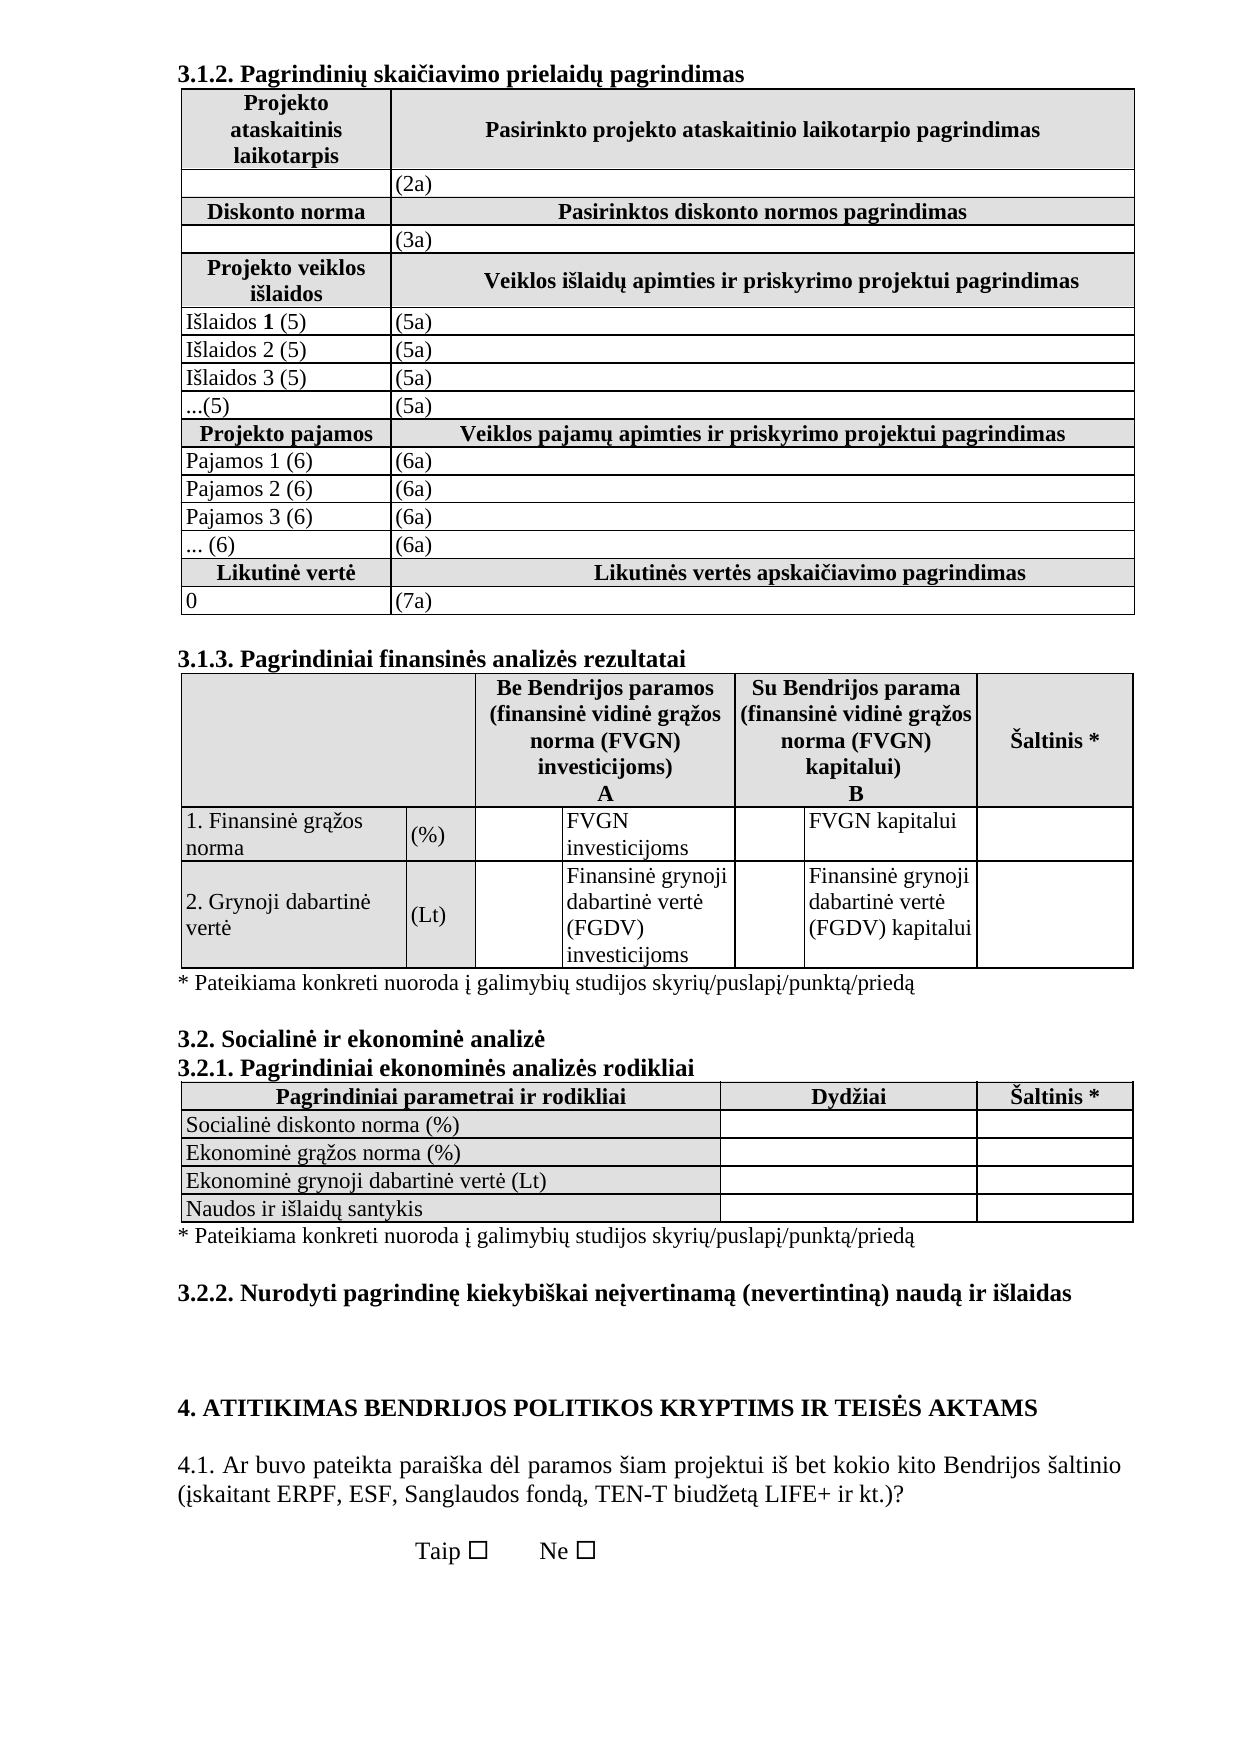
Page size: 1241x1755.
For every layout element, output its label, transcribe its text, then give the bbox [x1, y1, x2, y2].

table_cell (6a) [392, 503, 1134, 530]
table_cell Finansinė grynoji dabartinė vertė (FGDV) kapitalui [805, 862, 976, 967]
table_cell Išlaidos 1 (5) [182, 308, 390, 334]
table_cell Išlaidos 3 (5) [182, 364, 390, 390]
table_cell (6a) [392, 476, 1134, 502]
table_cell (5a) [392, 336, 1134, 362]
table_header Dydžiai [721, 1083, 976, 1109]
table_cell [736, 862, 804, 967]
table_cell Projekto pajamos [182, 420, 390, 446]
table_cell Ekonominė grynoji dabartinė vertė (Lt) [182, 1167, 720, 1193]
table_cell [721, 1111, 976, 1137]
table_cell (3a) [392, 226, 1134, 252]
table_header Šaltinis * [978, 674, 1132, 806]
table_cell 0 [182, 587, 390, 613]
text 3.2.2. Nurodyti pagrindinę kiekybiškai neįvertinamą (nevertintiną) naudą ir išlaidas [177, 1278, 1122, 1306]
table_cell (5a) [392, 392, 1134, 418]
table_header Pagrindiniai parametrai ir rodikliai [182, 1083, 720, 1109]
table_cell (Lt) [407, 862, 475, 967]
table_cell ... (6) [182, 531, 390, 558]
table_cell Išlaidos 2 (5) [182, 336, 390, 362]
table_cell Socialinė diskonto norma (%) [182, 1111, 720, 1137]
table_cell (6a) [392, 531, 1134, 558]
table_cell [476, 808, 562, 860]
table_cell Pajamos 2 (6) [182, 476, 390, 502]
table_header [189, 1306, 1145, 1364]
text 3.1.3. Pagrindiniai finansinės analizės rezultatai [177, 644, 1122, 673]
text * Pateikiama konkreti nuoroda į galimybių studijos skyrių/puslapį/punktą/priedą [177, 1222, 1122, 1249]
table_header Šaltinis * [978, 1083, 1132, 1109]
table_header Projekto ataskaitinis laikotarpis [182, 90, 390, 168]
table_cell [978, 1167, 1132, 1193]
table_cell Pasirinktos diskonto normos pagrindimas [392, 198, 1134, 224]
table_cell Veiklos išlaidų apimties ir priskyrimo projektui pagrindimas [392, 254, 1134, 306]
table_cell (2a) [392, 170, 1134, 196]
table_cell Pajamos 3 (6) [182, 503, 390, 530]
table_cell [721, 1139, 976, 1165]
table_cell [721, 1167, 976, 1193]
text * Pateikiama konkreti nuoroda į galimybių studijos skyrių/puslapį/punktą/priedą [177, 969, 1122, 995]
table_cell [978, 1139, 1132, 1165]
text 3.2.1. Pagrindiniai ekonominės analizės rodikliai [177, 1053, 1122, 1081]
table_cell [182, 226, 390, 252]
table_cell Ekonominė grąžos norma (%) [182, 1139, 720, 1165]
table_cell Likutinės vertės apskaičiavimo pagrindimas [392, 559, 1134, 586]
text 3.2. Socialinė ir ekonominė analizė [177, 1024, 1122, 1053]
text 4. ATITIKIMAS BENDRIJOS POLITIKOS KRYPTIMS IR TEISĖS AKTAMS [177, 1393, 1122, 1421]
table_cell 1. Finansinė grąžos norma [182, 808, 406, 860]
table_cell Likutinė vertė [182, 559, 390, 586]
table_cell Diskonto norma [182, 198, 390, 224]
table_cell 2. Grynoji dabartinė vertė [182, 862, 406, 967]
table_cell [978, 1195, 1132, 1221]
text Taip [] Ne [] [415, 1536, 1122, 1565]
text 3.1.2. Pagrindinių skaičiavimo prielaidų pagrindimas [177, 59, 1122, 88]
table_header Su Bendrijos parama (finansinė vidinė grąžos norma (FVGN) kapitalui) B [736, 674, 976, 806]
table_cell Veiklos pajamų apimties ir priskyrimo projektui pagrindimas [392, 420, 1134, 446]
table_cell [476, 862, 562, 967]
table_cell Naudos ir išlaidų santykis [182, 1195, 720, 1221]
table_cell Pajamos 1 (6) [182, 448, 390, 474]
text 4.1. Ar buvo pateikta paraiška dėl paramos šiam projektui iš bet kokio kito Bendrijos šaltinio (įskaitant ERPF, ESF, Sanglaudos fondą, TEN-T biudžetą LIFE+ ir kt.)? [177, 1450, 1122, 1508]
table_cell [721, 1195, 976, 1221]
table_cell (5a) [392, 364, 1134, 390]
table_cell (5a) [392, 308, 1134, 334]
table_cell FVGN kapitalui [805, 808, 976, 860]
table_cell Projekto veiklos išlaidos [182, 254, 390, 306]
table_cell ...(5) [182, 392, 390, 418]
table_cell [978, 862, 1132, 967]
table_cell [182, 170, 390, 196]
table_cell Finansinė grynoji dabartinė vertė (FGDV) investicijoms [563, 862, 734, 967]
table_cell (7a) [392, 587, 1134, 613]
table_cell (%) [407, 808, 475, 860]
table_header Pasirinkto projekto ataskaitinio laikotarpio pagrindimas [392, 90, 1134, 168]
table_header [182, 674, 475, 806]
table_cell [978, 1111, 1132, 1137]
table_cell [978, 808, 1132, 860]
table_cell (6a) [392, 448, 1134, 474]
table_header Be Bendrijos paramos (finansinė vidinė grąžos norma (FVGN) investicijoms) A [476, 674, 734, 806]
table_cell FVGN investicijoms [563, 808, 734, 860]
table_cell [736, 808, 804, 860]
